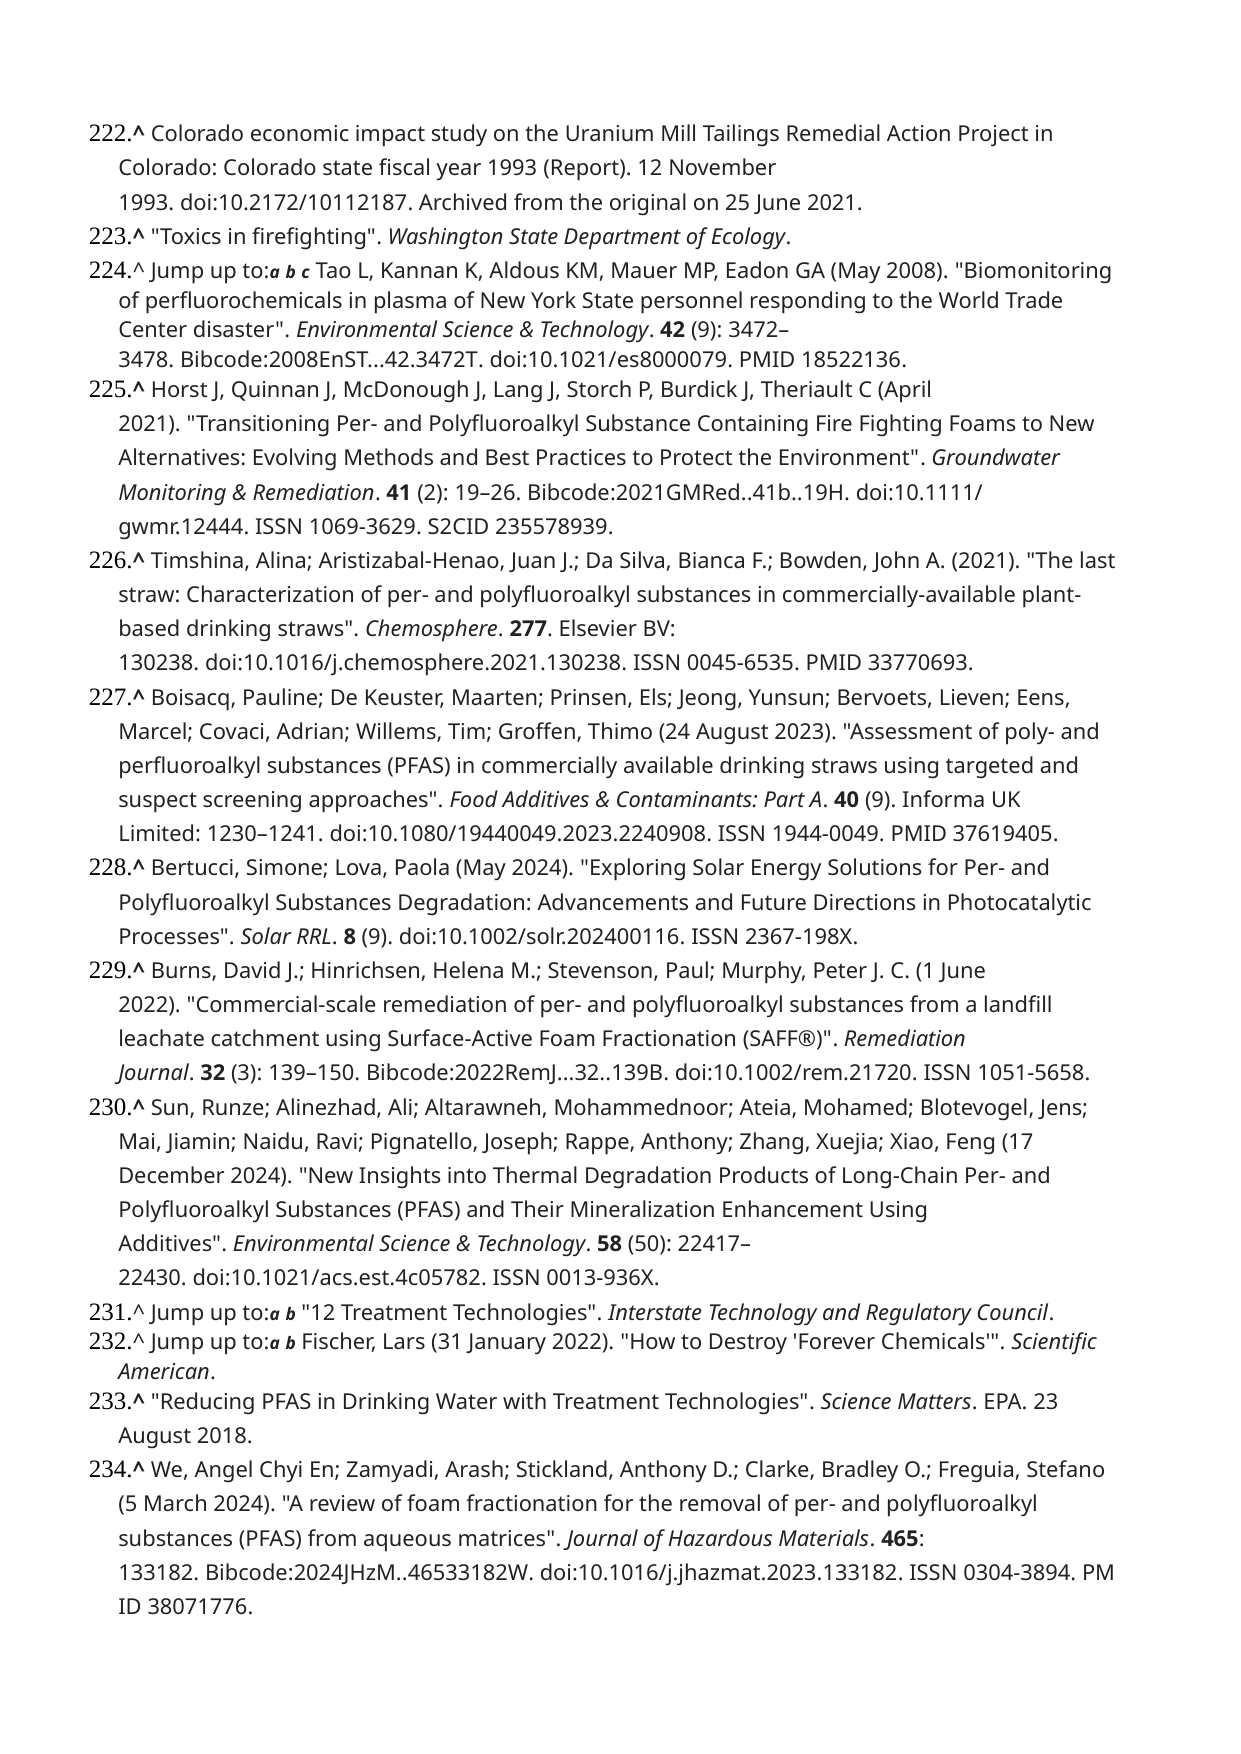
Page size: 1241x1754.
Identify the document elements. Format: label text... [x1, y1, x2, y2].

list ^ Boisacq, Pauline; De Keuster, Maarten; Prinsen, Els; Jeong, Yunsun; Bervoets, Lieven; Eens, Marcel; Covaci, Adrian; Willems, Tim; Groffen, Thimo (24 August 2023). "Assessment of poly- and perfluoroalkyl substances (PFAS) in commercially available drinking straws using targeted and suspect screening approaches". Food Additives & Contaminants: Part A. 40 (9). Informa UK Limited: 1230–1241. doi:10.1080/19440049.2023.2240908. ISSN 1944-0049. PMID 37619405. [118, 681, 1122, 848]
list ^ Timshina, Alina; Aristizabal-Henao, Juan J.; Da Silva, Bianca F.; Bowden, John A. (2021). "The last straw: Characterization of per- and polyfluoroalkyl substances in commercially-available plant-based drinking straws". Chemosphere. 277. Elsevier BV: 130238. doi:10.1016/j.chemosphere.2021.130238. ISSN 0045-6535. PMID 33770693. [118, 545, 1122, 677]
list ^ Bertucci, Simone; Lova, Paola (May 2024). "Exploring Solar Energy Solutions for Per- and Polyfluoroalkyl Substances Degradation: Advancements and Future Directions in Photocatalytic Processes". Solar RRL. 8 (9). doi:10.1002/solr.202400116. ISSN 2367-198X. [118, 852, 1122, 950]
list ^ Jump up to:a b "12 Treatment Technologies". Interstate Technology and Regulatory Council. [118, 1296, 1122, 1326]
list ^ Jump up to:a b Fischer, Lars (31 January 2022). "How to Destroy 'Forever Chemicals'". Scientific American. [118, 1326, 1122, 1386]
list ^ "Reducing PFAS in Drinking Water with Treatment Technologies". Science Matters. EPA. 23 August 2018. [118, 1386, 1122, 1450]
list ^ Horst J, Quinnan J, McDonough J, Lang J, Storch P, Burdick J, Theriault C (April 2021). "Transitioning Per- and Polyfluoroalkyl Substance Containing Fire Fighting Foams to New Alternatives: Evolving Methods and Best Practices to Protect the Environment". Groundwater Monitoring & Remediation. 41 (2): 19–26. Bibcode:2021GMRed..41b..19H. doi:10.1111/gwmr.12444. ISSN 1069-3629. S2CID 235578939. [118, 374, 1122, 540]
list ^ Jump up to:a b c Tao L, Kannan K, Aldous KM, Mauer MP, Eadon GA (May 2008). "Biomonitoring of perfluorochemicals in plasma of New York State personnel responding to the World Trade Center disaster". Environmental Science & Technology. 42 (9): 3472–3478. Bibcode:2008EnST...42.3472T. doi:10.1021/es8000079. PMID 18522136. [118, 255, 1122, 374]
list ^ Sun, Runze; Alinezhad, Ali; Altarawneh, Mohammednoor; Ateia, Mohamed; Blotevogel, Jens; Mai, Jiamin; Naidu, Ravi; Pignatello, Joseph; Rappe, Anthony; Zhang, Xuejia; Xiao, Feng (17 December 2024). "New Insights into Thermal Degradation Products of Long-Chain Per- and Polyfluoroalkyl Substances (PFAS) and Their Mineralization Enhancement Using Additives". Environmental Science & Technology. 58 (50): 22417–22430. doi:10.1021/acs.est.4c05782. ISSN 0013-936X. [118, 1091, 1122, 1292]
list ^ "Toxics in firefighting". Washington State Department of Ecology. [118, 221, 1122, 250]
list ^ Colorado economic impact study on the Uranium Mill Tailings Remedial Action Project in Colorado: Colorado state fiscal year 1993 (Report). 12 November 1993. doi:10.2172/10112187. Archived from the original on 25 June 2021. [118, 118, 1122, 216]
list ^ Burns, David J.; Hinrichsen, Helena M.; Stevenson, Paul; Murphy, Peter J. C. (1 June 2022). "Commercial-scale remediation of per- and polyfluoroalkyl substances from a landfill leachate catchment using Surface-Active Foam Fractionation (SAFF®)". Remediation Journal. 32 (3): 139–150. Bibcode:2022RemJ...32..139B. doi:10.1002/rem.21720. ISSN 1051-5658. [118, 955, 1122, 1087]
list ^ We, Angel Chyi En; Zamyadi, Arash; Stickland, Anthony D.; Clarke, Bradley O.; Freguia, Stefano (5 March 2024). "A review of foam fractionation for the removal of per- and polyfluoroalkyl substances (PFAS) from aqueous matrices". Journal of Hazardous Materials. 465: 133182. Bibcode:2024JHzM..46533182W. doi:10.1016/j.jhazmat.2023.133182. ISSN 0304-3894. PMID 38071776. [118, 1454, 1122, 1621]
